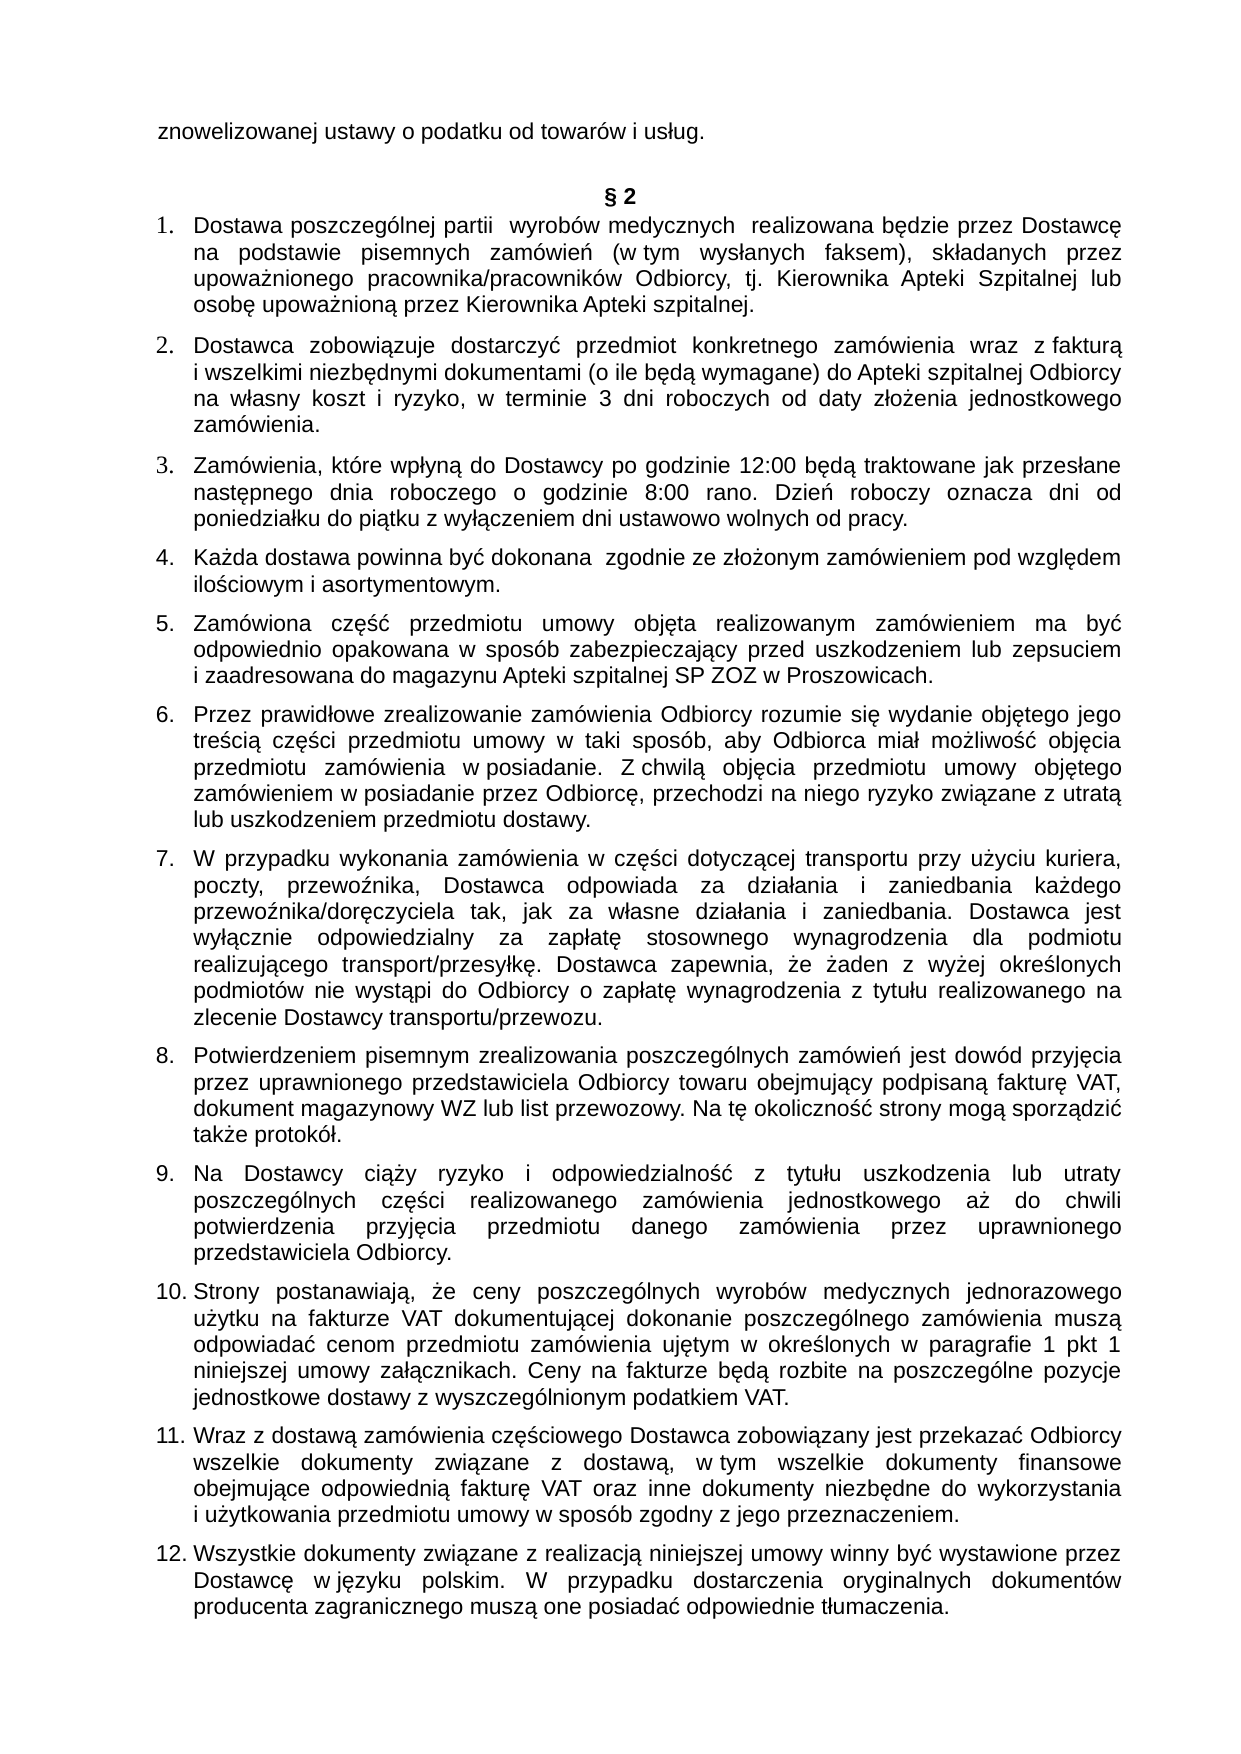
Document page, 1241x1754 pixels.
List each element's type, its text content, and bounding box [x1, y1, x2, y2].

list W przypadku wykonania zamówienia w części dotyczącej transportu przy użyciu kuriera, poczty, przewoźnika, Dostawca odpowiada za działania i zaniedbania każdego przewoźnika/doręczyciela tak, jak za własne działania i zaniedbania. Dostawca jest wyłącznie odpowiedzialny za zapłatę stosownego wynagrodzenia dla podmiotu realizującego transport/przesyłkę. Dostawca zapewnia, że żaden z wyżej określonych podmiotów nie wystąpi do Odbiorcy o zapłatę wynagrodzenia z tytułu realizowanego na zlecenie Dostawcy transportu/przewozu. [156, 845, 1122, 1030]
list Strony postanawiają, że ceny poszczególnych wyrobów medycznych jednorazowego użytku na fakturze VAT dokumentującej dokonanie poszczególnego zamówienia muszą odpowiadać cenom przedmiotu zamówienia ujętym w określonych w paragrafie 1 pkt 1 niniejszej umowy załącznikach. Ceny na fakturze będą rozbite na poszczególne pozycje jednostkowe dostawy z wyszczególnionym podatkiem VAT. [156, 1278, 1122, 1410]
list Dostawca zobowiązuje dostarczyć przedmiot konkretnego zamówienia wraz z fakturą i wszelkimi niezbędnymi dokumentami (o ile będą wymagane) do Apteki szpitalnej Odbiorcy na własny koszt i ryzyko, w terminie 3 dni roboczych od daty złożenia jednostkowego zamówienia. [156, 330, 1122, 438]
list Dostawa poszczególnej partii wyrobów medycznych realizowana będzie przez Dostawcę na podstawie pisemnych zamówień (w tym wysłanych faksem), składanych przez upoważnionego pracownika/pracowników Odbiorcy, tj. Kierownika Apteki Szpitalnej lub osobę upoważnioną przez Kierownika Apteki szpitalnej. [156, 210, 1122, 317]
list Każda dostawa powinna być dokonana zgodnie ze złożonym zamówieniem pod względem ilościowym i asortymentowym. [156, 544, 1122, 597]
list Potwierdzeniem pisemnym zrealizowania poszczególnych zamówień jest dowód przyjęcia przez uprawnionego przedstawiciela Odbiorcy towaru obejmujący podpisaną fakturę VAT, dokument magazynowy WZ lub list przewozowy. Na tę okoliczność strony mogą sporządzić także protokół. [156, 1042, 1122, 1148]
list Wszystkie dokumenty związane z realizacją niniejszej umowy winny być wystawione przez Dostawcę w języku polskim. W przypadku dostarczenia oryginalnych dokumentów producenta zagranicznego muszą one posiadać odpowiednie tłumaczenia. [156, 1540, 1122, 1619]
list Zamówiona część przedmiotu umowy objęta realizowanym zamówieniem ma być odpowiednio opakowana w sposób zabezpieczający przed uszkodzeniem lub zepsuciem i zaadresowana do magazynu Apteki szpitalnej SP ZOZ w Proszowicach. [156, 609, 1122, 688]
list Zamówienia, które wpłyną do Dostawcy po godzinie 12:00 będą traktowane jak przesłane następnego dnia roboczego o godzinie 8:00 rano. Dzień roboczy oznacza dni od poniedziałku do piątku z wyłączeniem dni ustawowo wolnych od pracy. [156, 450, 1122, 532]
text § 2 [118, 183, 1122, 210]
list Przez prawidłowe zrealizowanie zamówienia Odbiorcy rozumie się wydanie objętego jego treścią części przedmiotu umowy w taki sposób, aby Odbiorca miał możliwość objęcia przedmiotu zamówienia w posiadanie. Z chwilą objęcia przedmiotu umowy objętego zamówieniem w posiadanie przez Odbiorcę, przechodzi na niego ryzyko związane z utratą lub uszkodzeniem przedmiotu dostawy. [156, 701, 1122, 833]
list znowelizowanej ustawy o podatku od towarów i usług. [120, 118, 1122, 144]
list Wraz z dostawą zamówienia częściowego Dostawca zobowiązany jest przekazać Odbiorcy wszelkie dokumenty związane z dostawą, w tym wszelkie dokumenty finansowe obejmujące odpowiednią fakturę VAT oraz inne dokumenty niezbędne do wykorzystania i użytkowania przedmiotu umowy w sposób zgodny z jego przeznaczeniem. [156, 1422, 1122, 1528]
list Na Dostawcy ciąży ryzyko i odpowiedzialność z tytułu uszkodzenia lub utraty poszczególnych części realizowanego zamówienia jednostkowego aż do chwili potwierdzenia przyjęcia przedmiotu danego zamówienia przez uprawnionego przedstawiciela Odbiorcy. [156, 1160, 1122, 1266]
